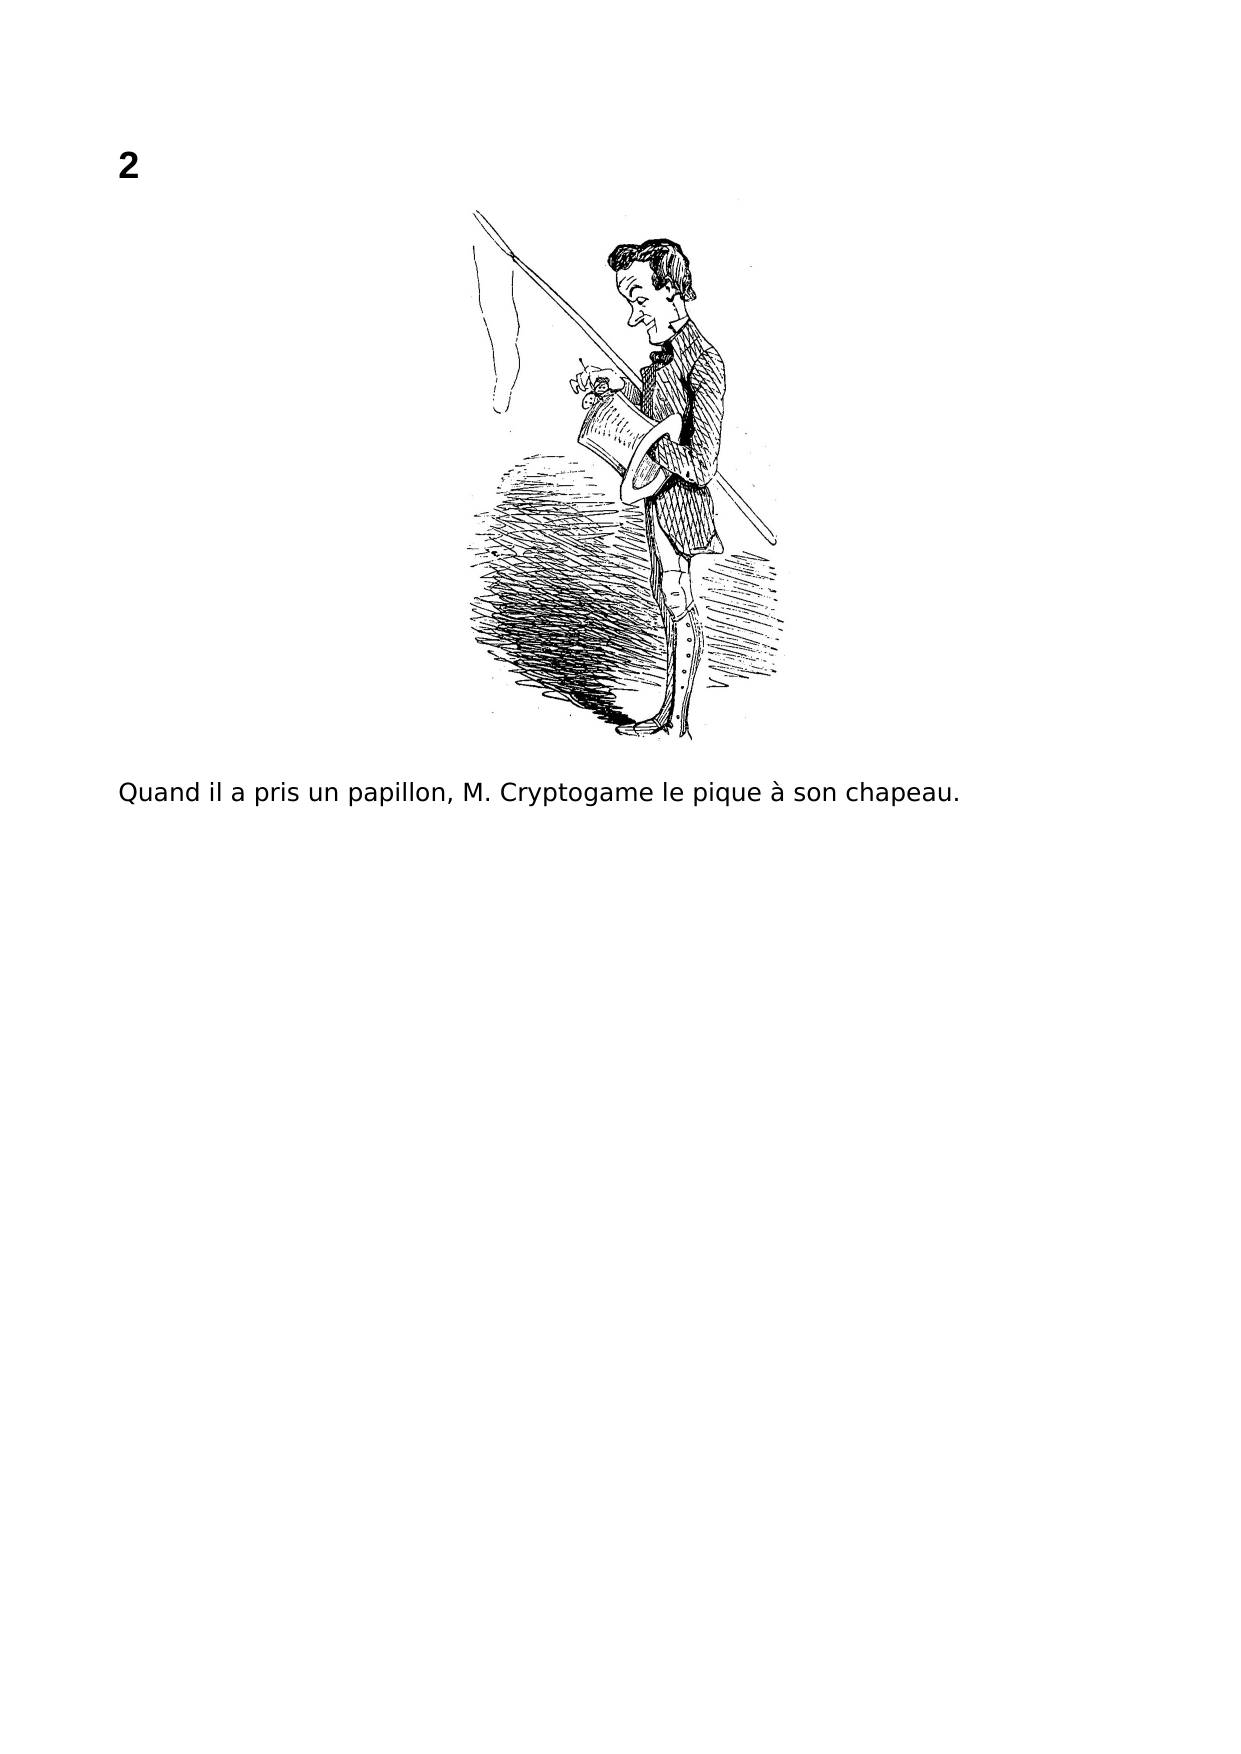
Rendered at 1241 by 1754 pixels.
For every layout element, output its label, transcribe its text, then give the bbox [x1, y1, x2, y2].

picture [450, 199, 790, 750]
subtitle 2 [118, 143, 1122, 187]
text Quand il a pris un papillon, M. Cryptogame le pique à son chapeau. [118, 778, 1122, 808]
